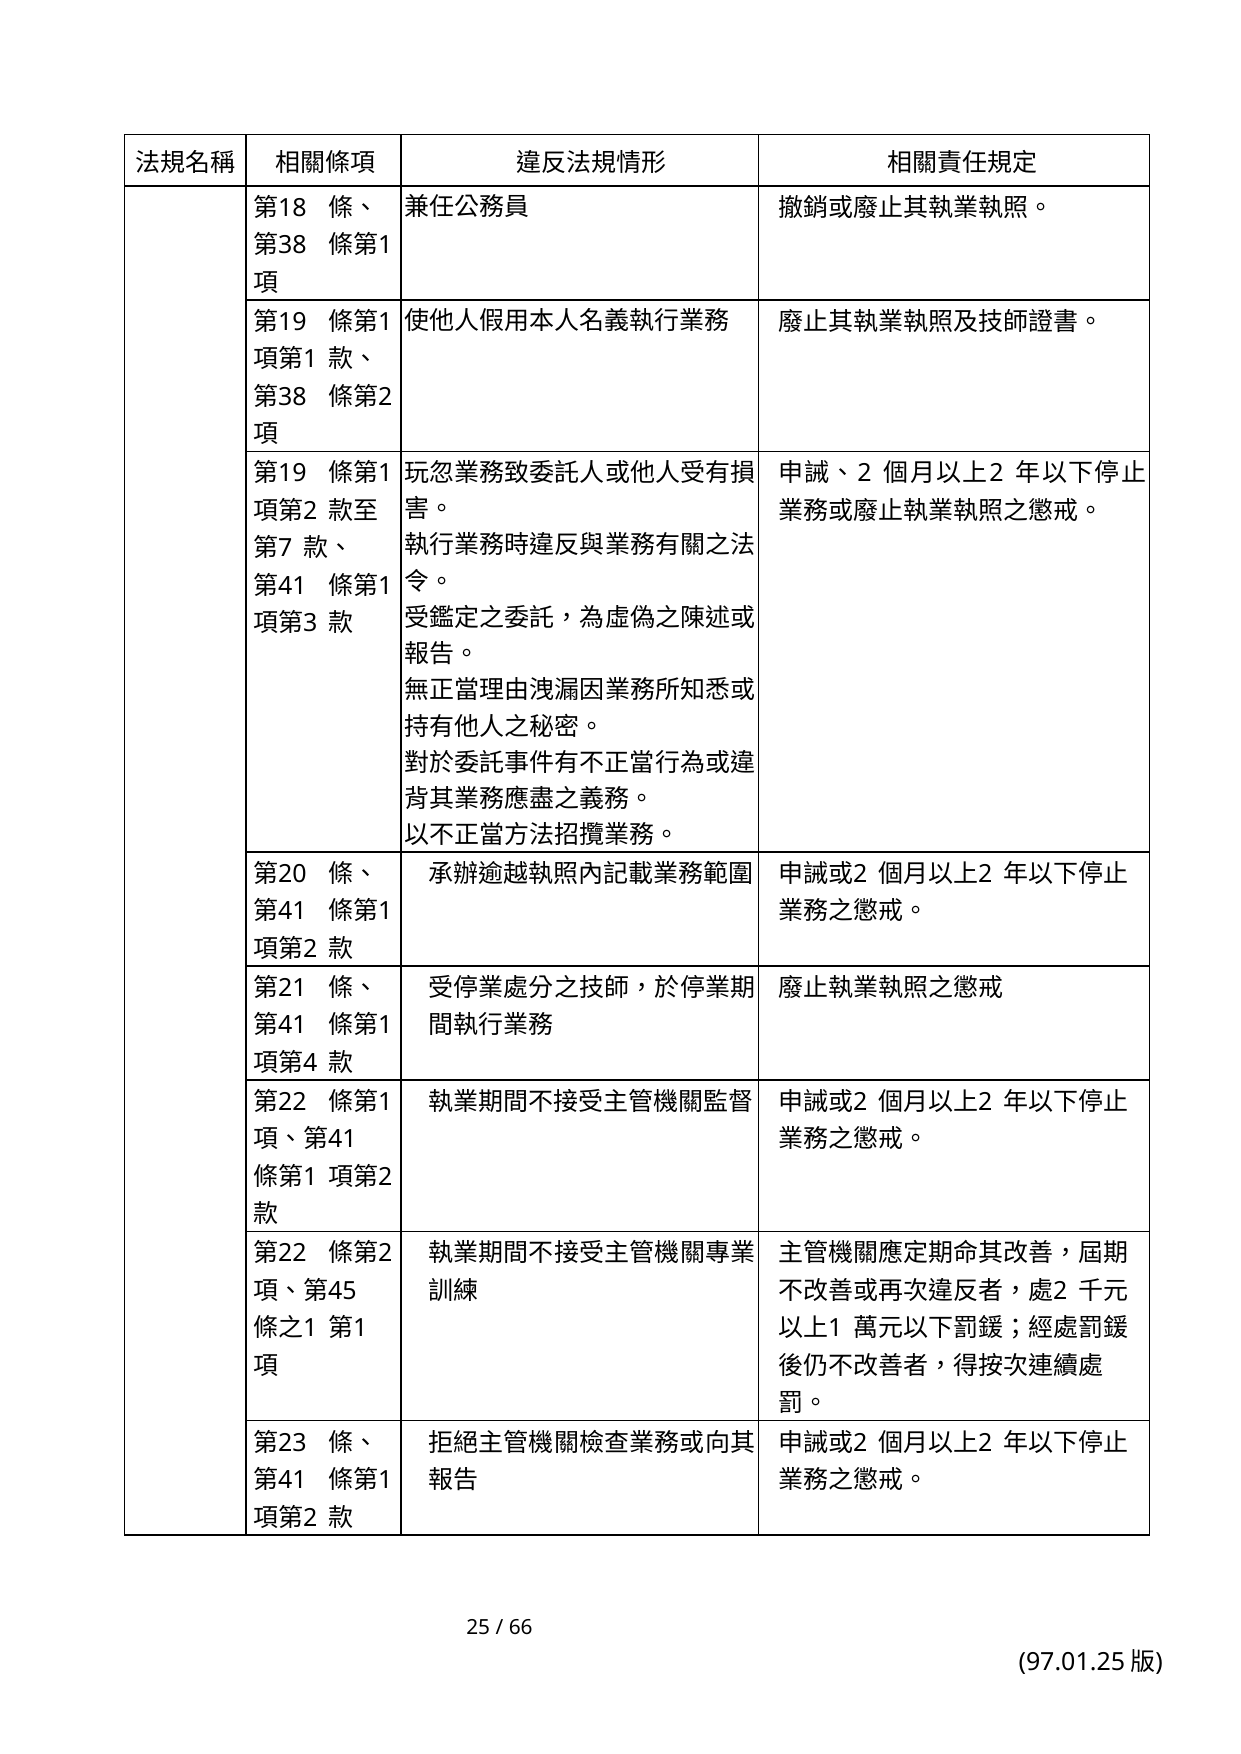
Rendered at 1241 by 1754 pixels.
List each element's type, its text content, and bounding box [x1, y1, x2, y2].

table_cell 第19條第1項第1款、 第38條第2項 [247, 301, 400, 451]
table_cell 第23條、 第41條第1項第2款 [247, 1421, 400, 1534]
table_cell 申誡或2個月以上2年以下停止業務之懲戒。 [759, 1421, 1149, 1534]
table_cell 廢止其執業執照及技師證書。 [759, 301, 1149, 451]
table_cell 拒絕主管機關檢查業務或向其報告 [402, 1421, 758, 1534]
table_cell 第22條第1項、第41條第1項第2款 [247, 1081, 400, 1231]
table_cell 承辦逾越執照內記載業務範圍 [402, 853, 758, 965]
table_cell 第22條第2項、第45條之1第1項 [247, 1232, 400, 1420]
table_cell [125, 187, 245, 1534]
table_cell 廢止執業執照之懲戒 [759, 967, 1149, 1079]
table_cell 玩忽業務致委託人或他人受有損害。 執行業務時違反與業務有關之法令。 受鑑定之委託，為虛偽之陳述或報告。 無正當理由洩漏因業務所知悉或持有他人之秘密。 對於委託事件有不正當行為或違背其業務應盡之義務。 以不正當方法招攬業務。 [402, 452, 758, 851]
table_cell 受停業處分之技師，於停業期間執行業務 [402, 967, 758, 1079]
table_cell 撤銷或廢止其執業執照。 [759, 187, 1149, 299]
table_header 相關責任規定 [759, 135, 1149, 185]
table_cell 申誡、2個月以上2年以下停止業務或廢止執業執照之懲戒。 [759, 452, 1149, 851]
table_cell 執業期間不接受主管機關監督 [402, 1081, 758, 1231]
table_header 相關條項 [247, 135, 400, 185]
table_cell 第18條、 第38條第1項 [247, 187, 400, 299]
table_header 法規名稱 [125, 135, 245, 185]
table_cell 第19條第1項第2款至第7款、 第41條第1項第3款 [247, 452, 400, 851]
table_cell 第20條、 第41條第1項第2款 [247, 853, 400, 965]
table_cell 申誡或2個月以上2年以下停止業務之懲戒。 [759, 853, 1149, 965]
table_cell 申誡或2個月以上2年以下停止業務之懲戒。 [759, 1081, 1149, 1231]
table_cell 使他人假用本人名義執行業務 [402, 301, 758, 451]
table_cell 兼任公務員 [402, 187, 758, 299]
table_cell 執業期間不接受主管機關專業訓練 [402, 1232, 758, 1420]
table_cell 第21條、 第41條第1項第4款 [247, 967, 400, 1079]
table_cell 主管機關應定期命其改善，屆期不改善或再次違反者，處2千元以上1萬元以下罰鍰；經處罰鍰後仍不改善者，得按次連續處罰。 [759, 1232, 1149, 1420]
table_header 違反法規情形 [402, 135, 758, 185]
